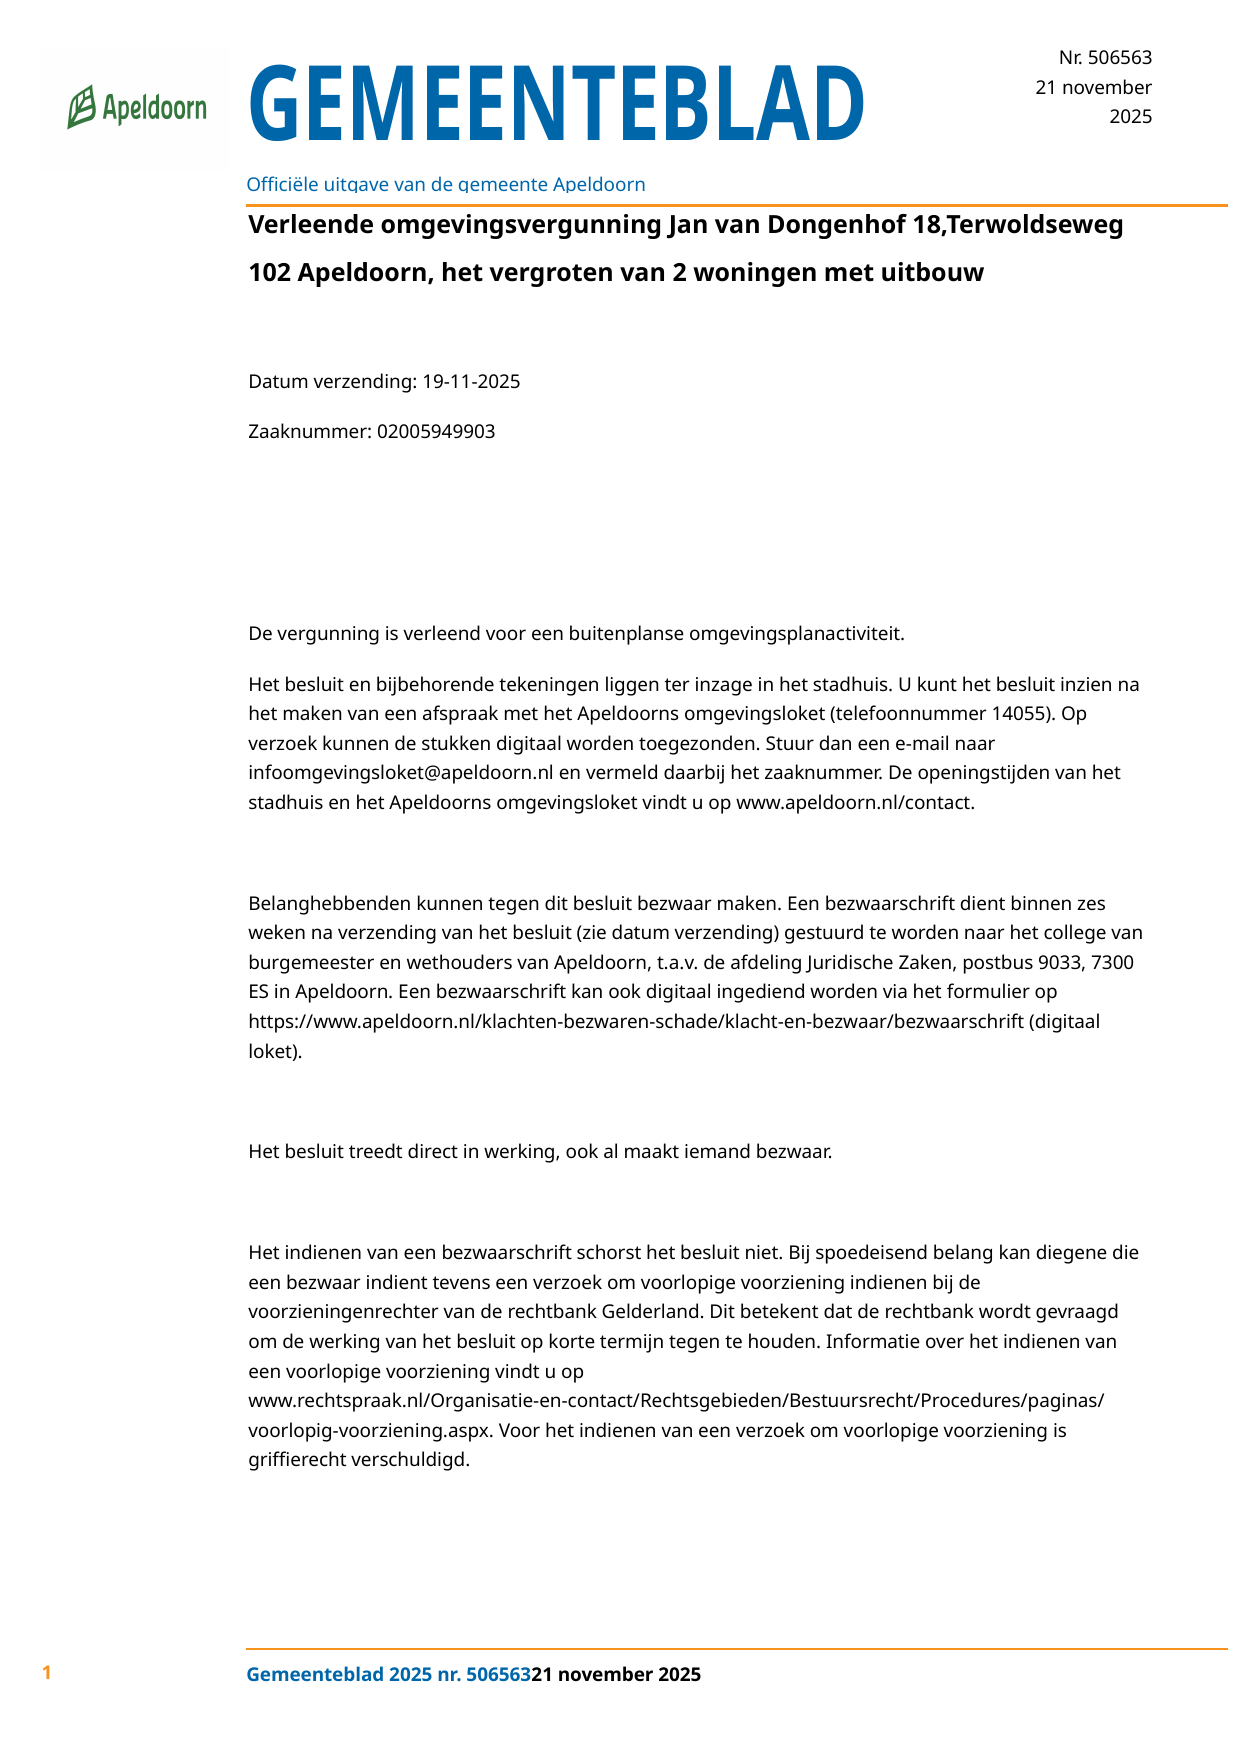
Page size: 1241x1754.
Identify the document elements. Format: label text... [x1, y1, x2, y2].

text De vergunning is verleend voor een buitenplanse omgevingsplanactiviteit. [248, 620, 1152, 646]
text Datum verzending: 19-11-2025 [248, 368, 1152, 394]
text Belanghebbenden kunnen tegen dit besluit bezwaar maken. Een bezwaarschrift dient binnen zes weken na verzending van het besluit (zie datum verzending) gestuurd te worden naar het college van burgemeester en wethouders van Apeldoorn, t.a.v. de afdeling Juridische Zaken, postbus 9033, 7300 ES in Apeldoorn. Een bezwaarschrift kan ook digitaal ingediend worden via het formulier op https://www.apeldoorn.nl/klachten-bezwaren-schade/klacht-en-bezwaar/bezwaarschrift (digitaal loket). [248, 890, 1152, 1064]
text Het indienen van een bezwaarschrift schorst het besluit niet. Bij spoedeisend belang kan diegene die een bezwaar indient tevens een verzoek om voorlopige voorziening indienen bij de voorzieningenrechter van de rechtbank Gelderland. Dit betekent dat de rechtbank wordt gevraagd om de werking van het besluit op korte termijn tegen te houden. Informatie over het indienen van een voorlopige voorziening vindt u op www.rechtspraak.nl/Organisatie-en-contact/Rechtsgebieden/Bestuursrecht/Procedures/paginas/voorlopig-voorziening.aspx. Voor het indienen van een verzoek om voorlopige voorziening is griffierecht verschuldigd. [248, 1239, 1152, 1472]
text Verleende omgevingsvergunning Jan van Dongenhof 18,Terwoldseweg 102 Apeldoorn, het vergroten van 2 woningen met uitbouw [248, 207, 1152, 288]
text Zaaknummer: 02005949903 [248, 419, 1152, 444]
text Het besluit treedt direct in werking, ook al maakt iemand bezwaar. [248, 1139, 1152, 1164]
text Het besluit en bijbehorende tekeningen liggen ter inzage in het stadhuis. U kunt het besluit inzien na het maken van een afspraak met het Apeldoorns omgevingsloket (telefoonnummer 14055). Op verzoek kunnen de stukken digitaal worden toegezonden. Stuur dan een e-mail naar infoomgevingsloket@apeldoorn.nl en vermeld daarbij het zaaknummer. De openingstijden van het stadhuis en het Apeldoorns omgevingsloket vindt u op www.apeldoorn.nl/contact. [248, 671, 1152, 815]
picture [41, 47, 231, 172]
